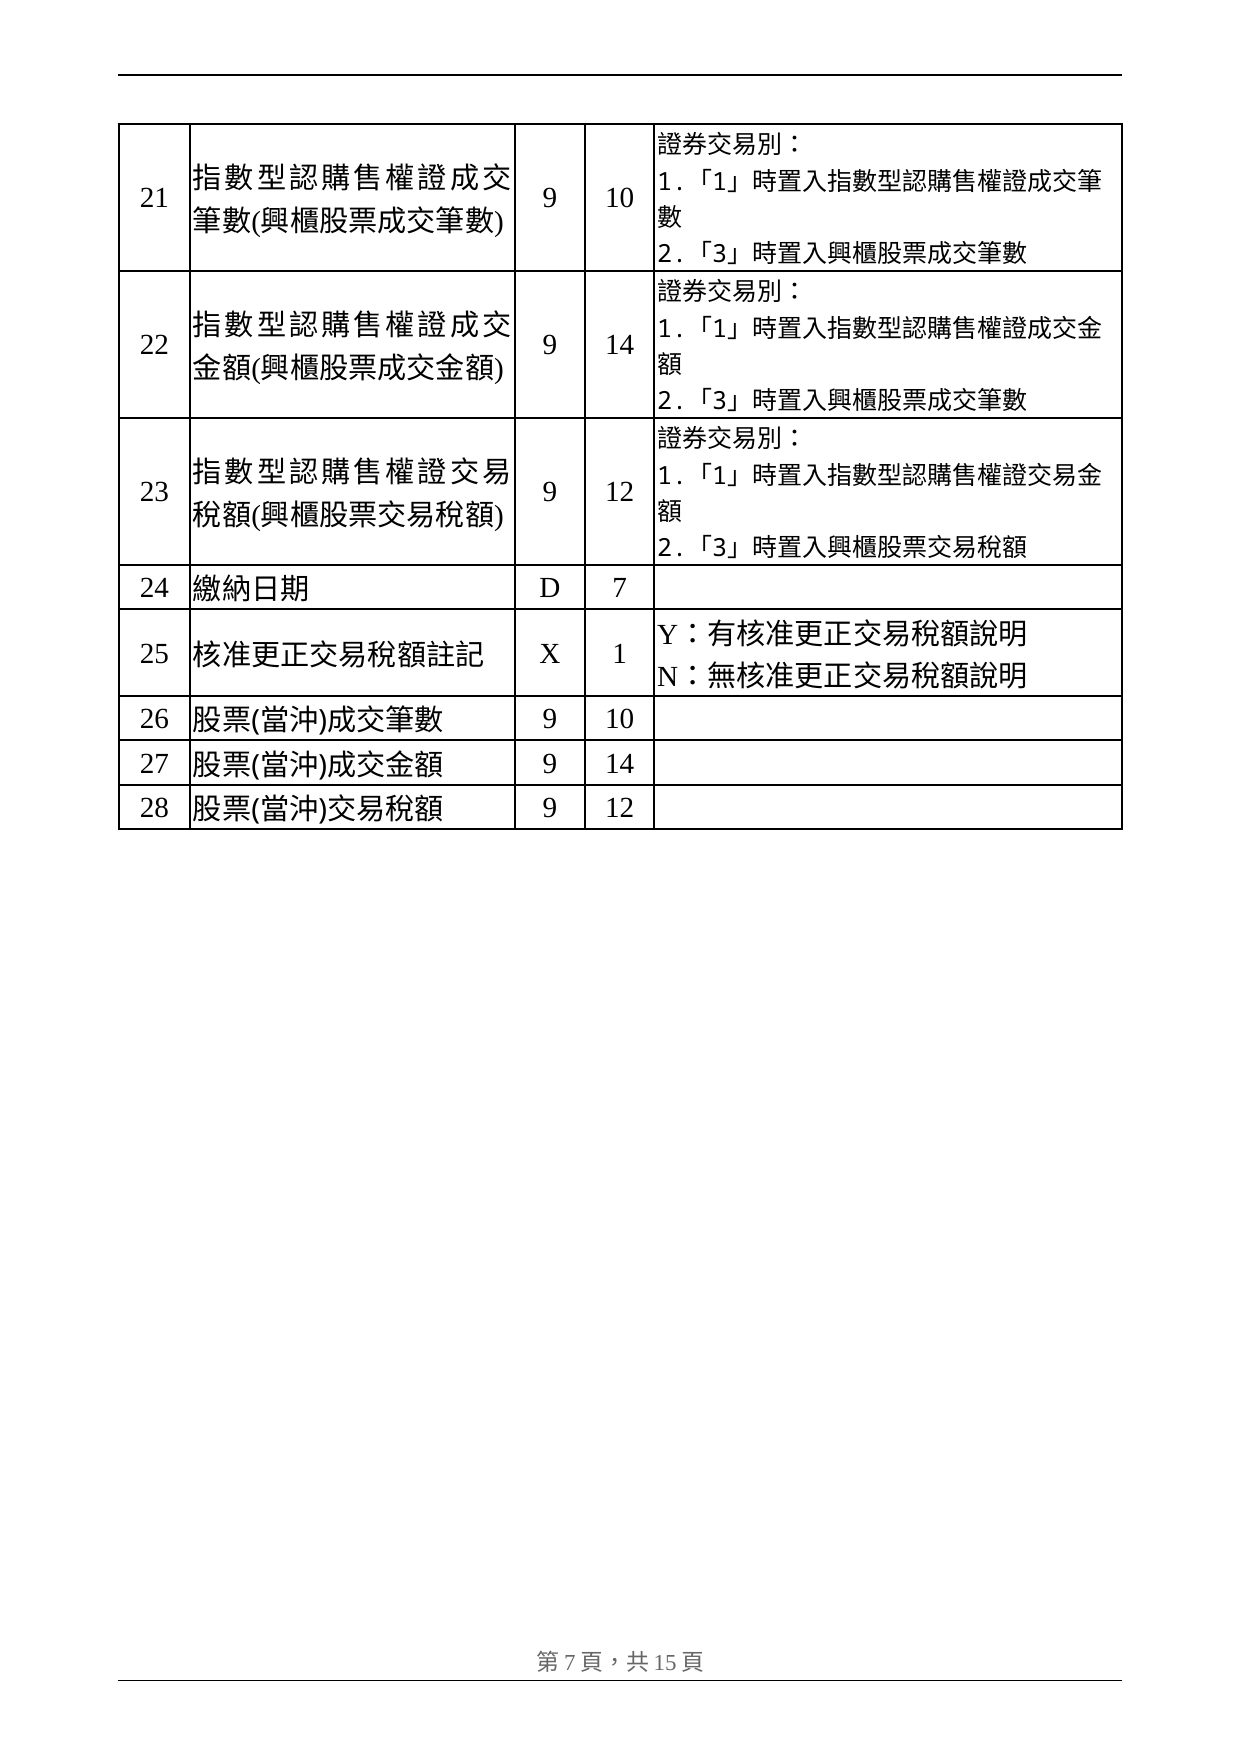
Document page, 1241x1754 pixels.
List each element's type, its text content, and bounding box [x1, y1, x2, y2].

table_cell 股票(當沖)成交金額 [191, 741, 514, 784]
table_cell 9 [516, 125, 584, 270]
table_cell D [516, 566, 584, 608]
table_cell 7 [586, 566, 653, 608]
table_cell 9 [516, 272, 584, 417]
table_cell 9 [516, 419, 584, 564]
table_cell 9 [516, 786, 584, 828]
table_cell 繳納日期 [191, 566, 514, 608]
table_cell 28 [120, 786, 189, 828]
table_cell 股票(當沖)成交筆數 [191, 697, 514, 739]
table_cell 14 [586, 272, 653, 417]
table_cell 27 [120, 741, 189, 784]
table_cell [655, 566, 1121, 608]
table_cell 10 [586, 125, 653, 270]
table_cell 23 [120, 419, 189, 564]
table_cell 指數型認購售權證成交金額(興櫃股票成交金額) [191, 272, 514, 417]
table_cell 核准更正交易稅額註記 [191, 610, 514, 695]
table_cell [655, 741, 1121, 784]
table_cell 14 [586, 741, 653, 784]
table_cell [655, 697, 1121, 739]
table_cell 證券交易別： 1.「1」時置入指數型認購售權證成交筆數 2.「3」時置入興櫃股票成交筆數 [655, 125, 1121, 270]
table_cell [655, 786, 1121, 828]
table_cell X [516, 610, 584, 695]
table_cell 1 [586, 610, 653, 695]
table_cell 21 [120, 125, 189, 270]
table_cell 指數型認購售權證交易稅額(興櫃股票交易稅額) [191, 419, 514, 564]
table_cell 24 [120, 566, 189, 608]
table_cell 9 [516, 697, 584, 739]
table_cell 指數型認購售權證成交筆數(興櫃股票成交筆數) [191, 125, 514, 270]
table_cell 證券交易別： 1.「1」時置入指數型認購售權證成交金額 2.「3」時置入興櫃股票成交筆數 [655, 272, 1121, 417]
table_cell 股票(當沖)交易稅額 [191, 786, 514, 828]
table_cell 26 [120, 697, 189, 739]
table_cell 12 [586, 419, 653, 564]
table_cell 22 [120, 272, 189, 417]
table_cell 證券交易別： 1.「1」時置入指數型認購售權證交易金額 2.「3」時置入興櫃股票交易稅額 [655, 419, 1121, 564]
table_cell 25 [120, 610, 189, 695]
table_cell Y：有核准更正交易稅額說明 N：無核准更正交易稅額說明 [655, 610, 1121, 695]
table_cell 9 [516, 741, 584, 784]
table_cell 12 [586, 786, 653, 828]
table_cell 10 [586, 697, 653, 739]
